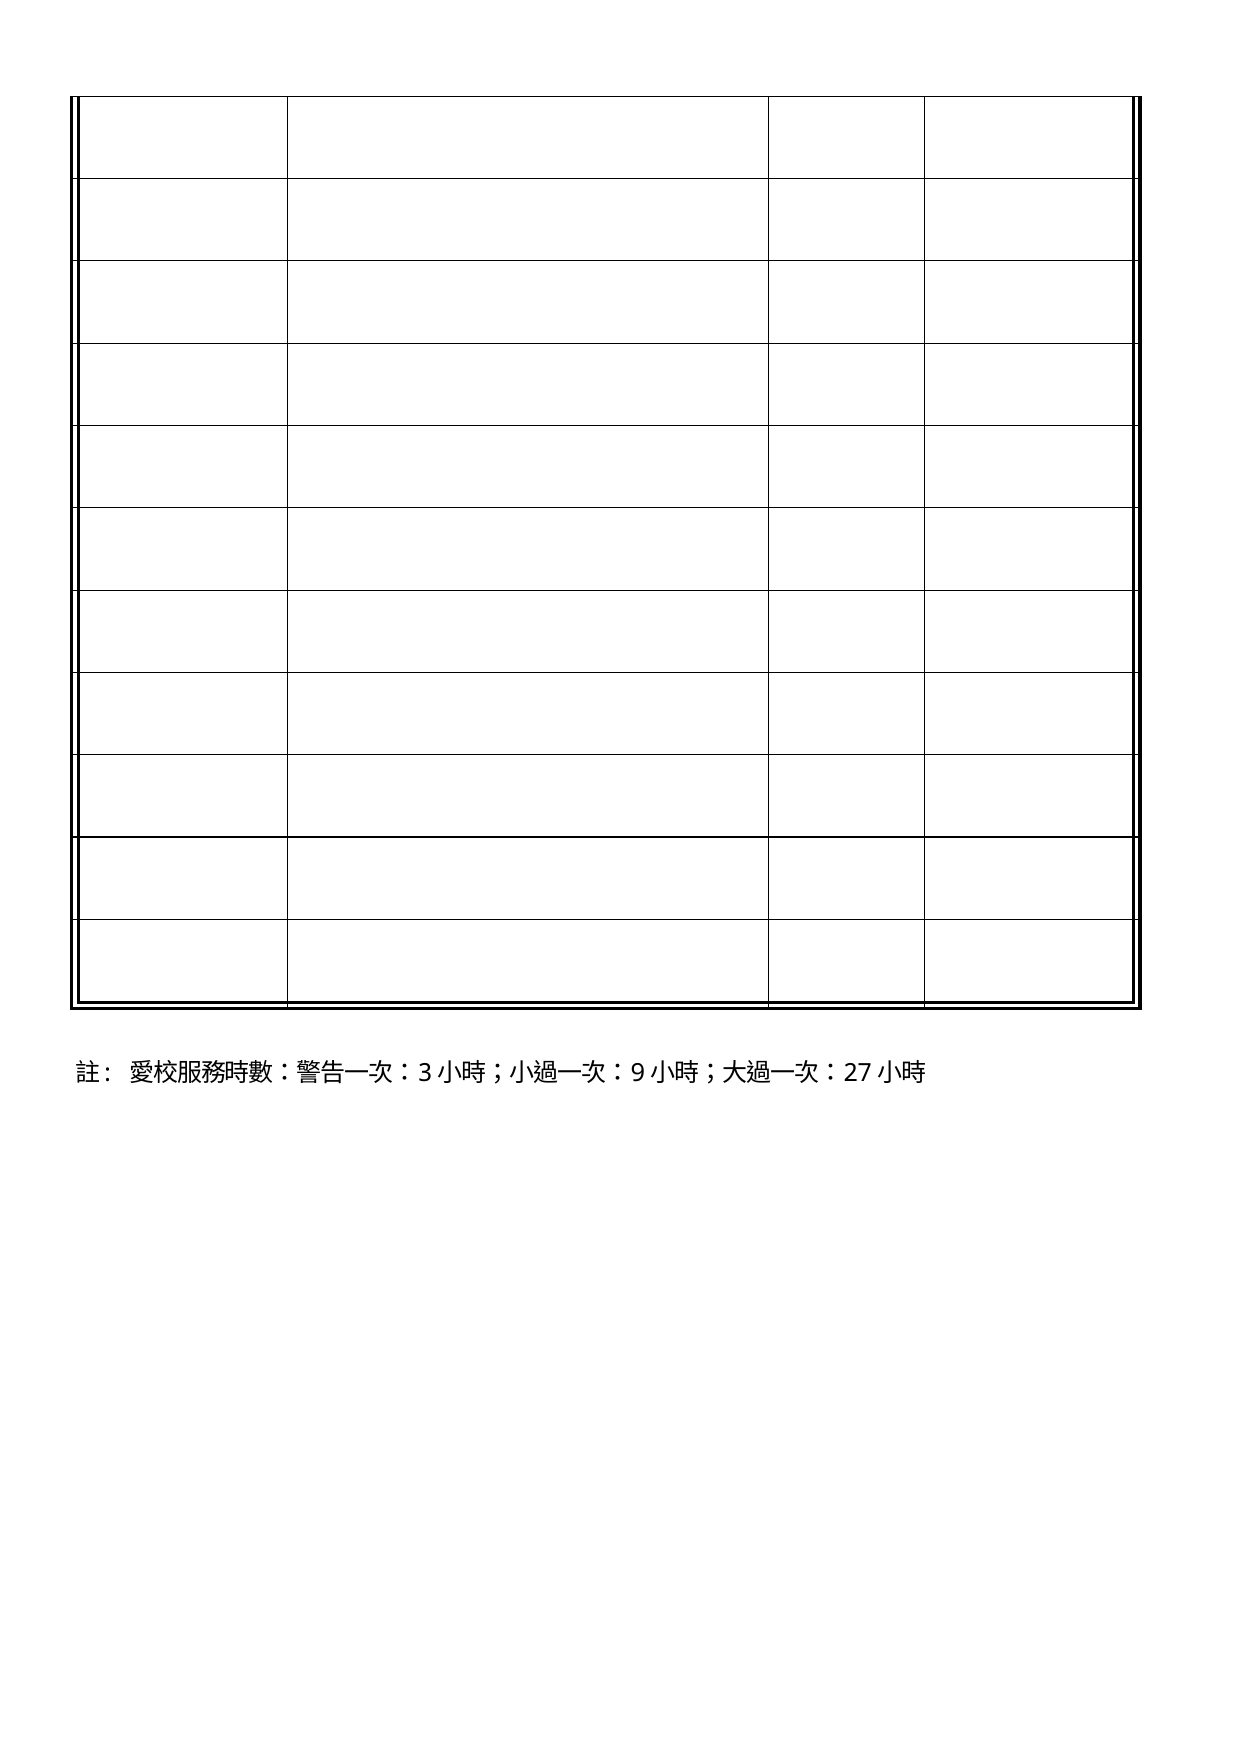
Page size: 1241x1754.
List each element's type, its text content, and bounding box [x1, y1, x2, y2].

table_cell [80, 426, 287, 507]
table_cell [925, 426, 1132, 507]
table_cell [769, 97, 924, 178]
table_cell [769, 426, 924, 507]
table_cell [769, 920, 924, 1001]
table_cell [769, 838, 924, 919]
table_cell [288, 920, 768, 1001]
table_cell [80, 673, 287, 754]
table_cell [288, 179, 768, 260]
table_cell [925, 97, 1132, 178]
table_cell [288, 261, 768, 343]
table_cell [925, 179, 1132, 260]
table_cell [769, 508, 924, 589]
table_cell [925, 261, 1132, 343]
table_cell [925, 344, 1132, 425]
table_cell [288, 508, 768, 589]
table_cell [80, 344, 287, 425]
table_cell [80, 97, 287, 178]
table_cell [288, 838, 768, 919]
table_cell [769, 591, 924, 672]
table_cell [769, 344, 924, 425]
table_cell [925, 591, 1132, 672]
table_cell [769, 179, 924, 260]
table_cell [80, 179, 287, 260]
table_cell [769, 261, 924, 343]
text 註: 愛校服務時數：警告一次：3小時；小過一次：9小時；大過一次：27小時 [75, 1029, 1165, 1092]
table_cell [925, 838, 1132, 919]
table_cell [769, 755, 924, 836]
table_cell [80, 838, 287, 919]
table_cell [80, 920, 287, 1001]
table_cell [925, 755, 1132, 836]
table_cell [288, 591, 768, 672]
table_cell [925, 920, 1132, 1001]
table_cell [80, 755, 287, 836]
table_cell [288, 673, 768, 754]
table_cell [925, 508, 1132, 589]
table_cell [925, 673, 1132, 754]
table_cell [80, 591, 287, 672]
table_cell [80, 508, 287, 589]
table_cell [288, 97, 768, 178]
table_cell [769, 673, 924, 754]
table_cell [288, 344, 768, 425]
table_cell [288, 426, 768, 507]
table_cell [288, 755, 768, 836]
table_cell [80, 261, 287, 343]
